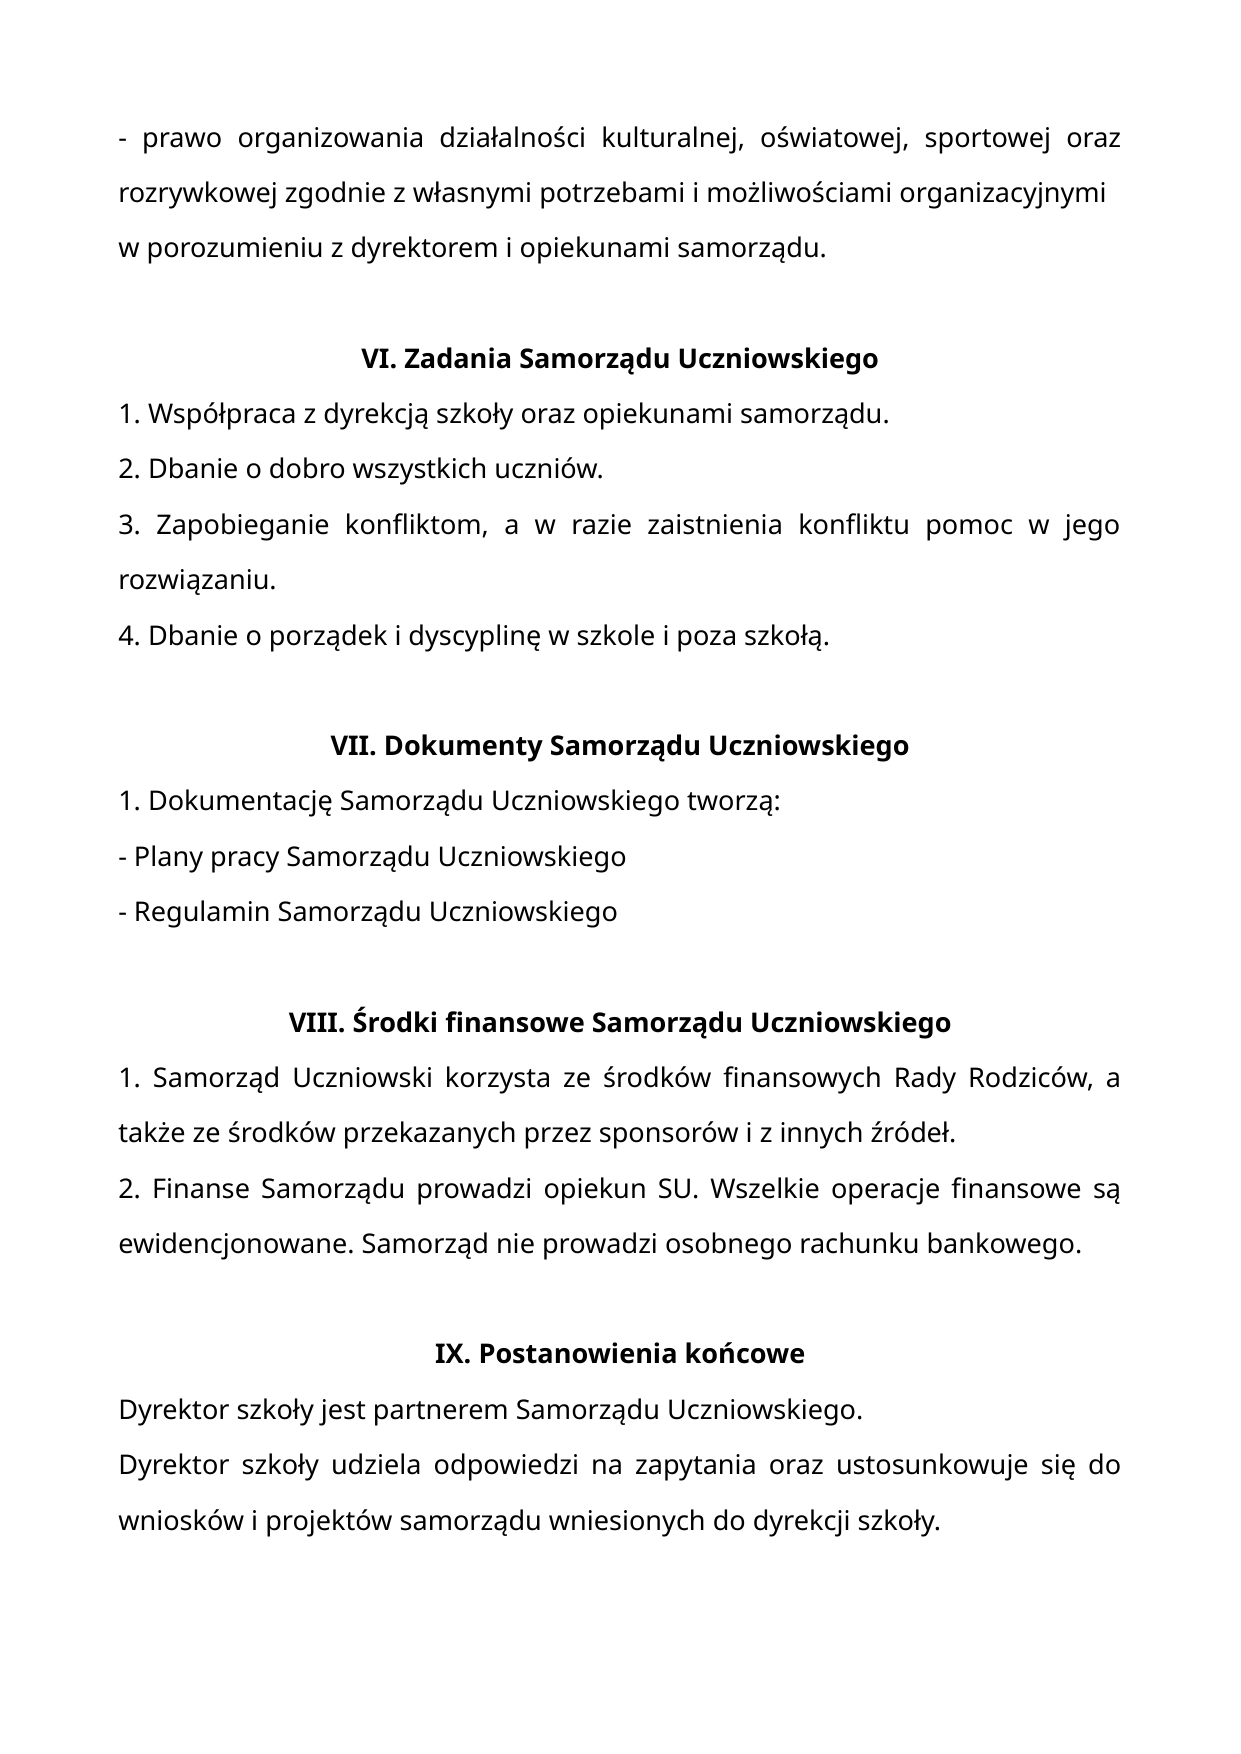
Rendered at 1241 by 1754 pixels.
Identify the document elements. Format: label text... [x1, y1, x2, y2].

text 2. Finanse Samorządu prowadzi opiekun SU. Wszelkie operacje finansowe są ewidencjonowane. Samorząd nie prowadzi osobnego rachunku bankowego. [118, 1169, 1122, 1261]
text w porozumieniu z dyrektorem i opiekunami samorządu. [118, 229, 1122, 266]
text 1. Współpraca z dyrekcją szkoły oraz opiekunami samorządu. [118, 395, 1122, 432]
text 2. Dbanie o dobro wszystkich uczniów. [118, 450, 1122, 487]
text VII. Dokumenty Samorządu Uczniowskiego [118, 727, 1122, 763]
text 4. Dbanie o porządek i dyscyplinę w szkole i poza szkołą. [118, 616, 1122, 653]
text Dyrektor szkoły jest partnerem Samorządu Uczniowskiego. [118, 1390, 1122, 1427]
text 1. Samorząd Uczniowski korzysta ze środków finansowych Rady Rodziców, a także ze środków przekazanych przez sponsorów i z innych źródeł. [118, 1058, 1122, 1151]
text - Plany pracy Samorządu Uczniowskiego [118, 837, 1122, 874]
text - prawo organizowania działalności kulturalnej, oświatowej, sportowej oraz rozrywkowej zgodnie z własnymi potrzebami i możliwościami organizacyjnymi [118, 118, 1122, 210]
text 1. Dokumentację Samorządu Uczniowskiego tworzą: [118, 782, 1122, 819]
text - Regulamin Samorządu Uczniowskiego [118, 892, 1122, 929]
text 3. Zapobieganie konfliktom, a w razie zaistnienia konfliktu pomoc w jego rozwiązaniu. [118, 505, 1122, 597]
text Dyrektor szkoły udziela odpowiedzi na zapytania oraz ustosunkowuje się do wniosków i projektów samorządu wniesionych do dyrekcji szkoły. [118, 1446, 1122, 1538]
text VIII. Środki finansowe Samorządu Uczniowskiego [118, 1003, 1122, 1040]
text IX. Postanowienia końcowe [118, 1335, 1122, 1372]
text VI. Zadania Samorządu Uczniowskiego [118, 339, 1122, 376]
